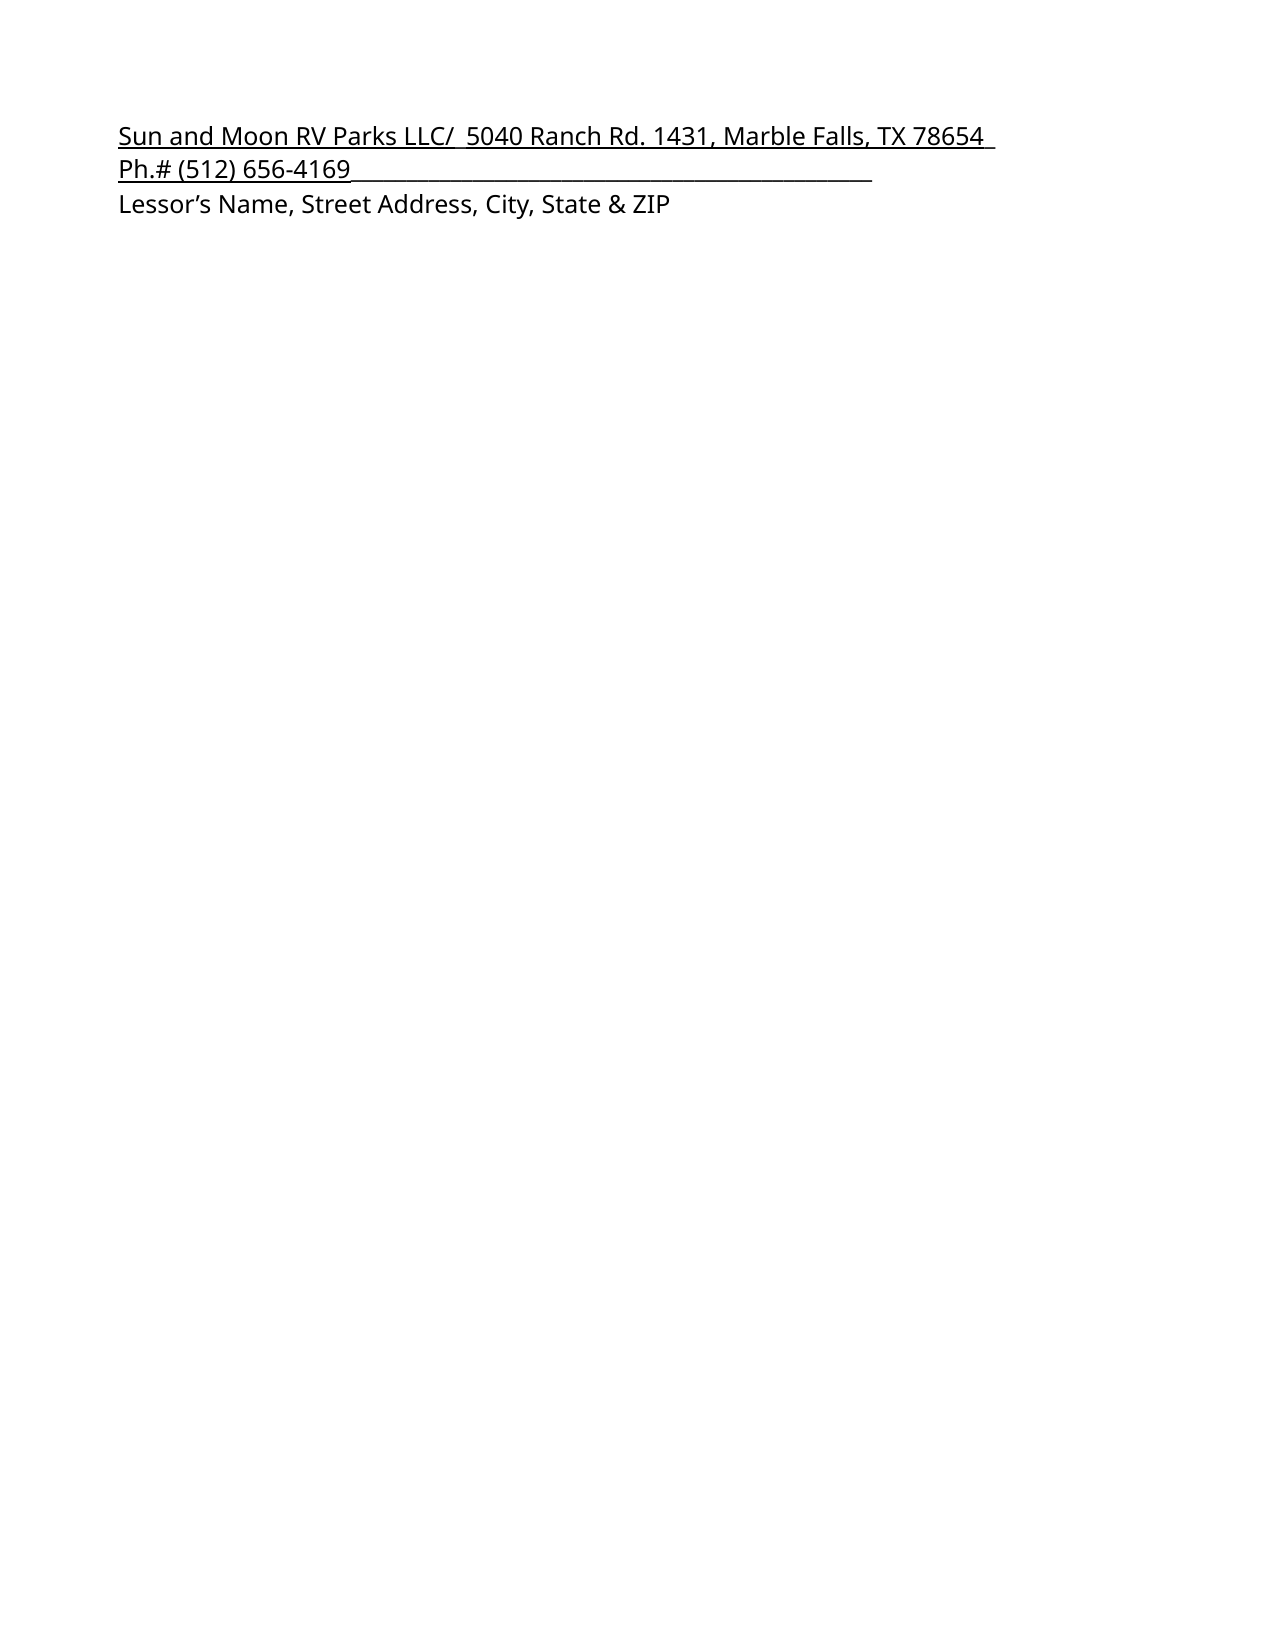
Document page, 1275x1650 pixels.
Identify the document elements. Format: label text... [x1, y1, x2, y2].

text Sun and Moon RV Parks LLC/_5040 Ranch Rd. 1431, Marble Falls, TX 78654_ [118, 118, 1157, 152]
text Lessor’s Name, Street Address, City, State & ZIP [118, 186, 1157, 220]
text Ph.# (512) 656-4169_______________________________________________ [118, 152, 1157, 186]
